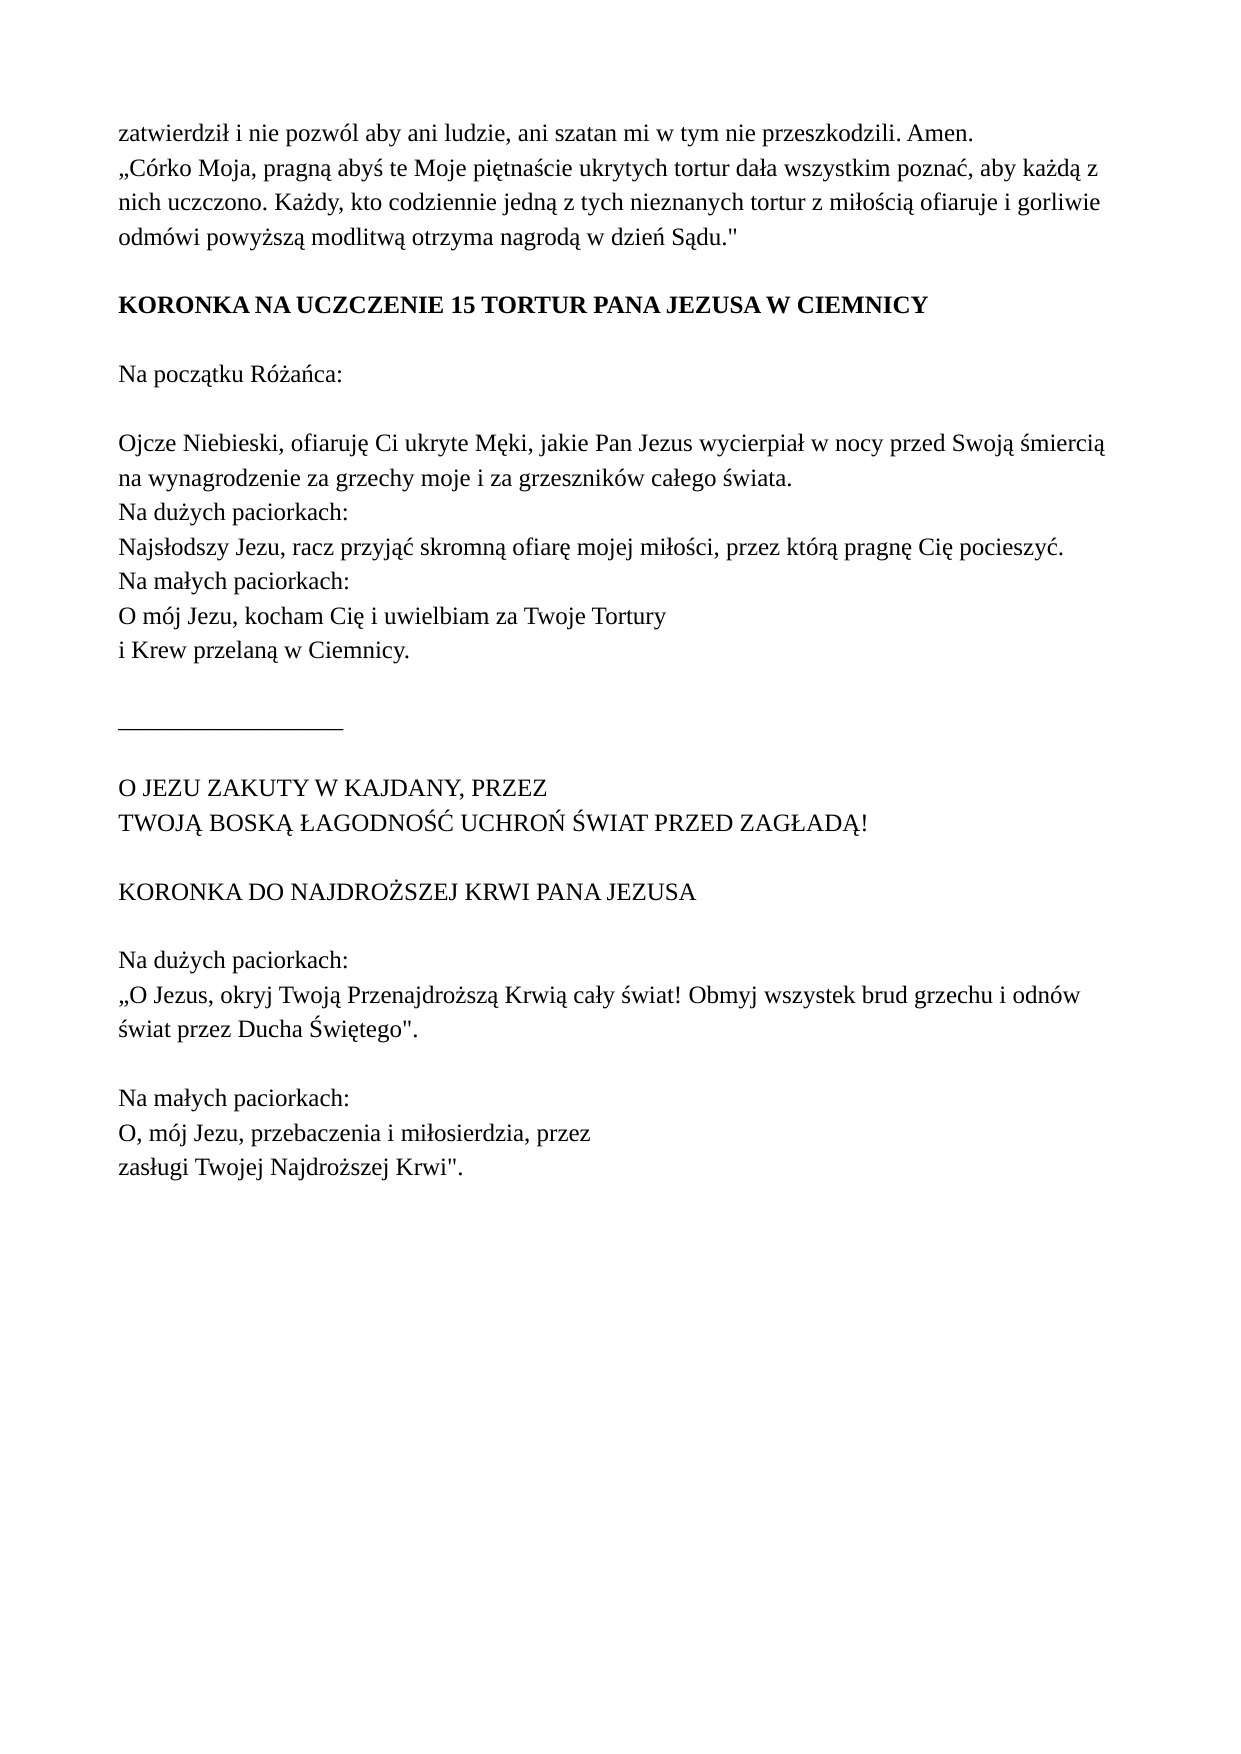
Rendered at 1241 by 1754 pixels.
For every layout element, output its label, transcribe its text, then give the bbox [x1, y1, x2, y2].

text zatwierdził i nie pozwól aby ani ludzie, ani szatan mi w tym nie przeszkodzili. Amen. „Córko Moja, pragną abyś te Moje piętnaście ukrytych tortur dała wszystkim poznać, aby każdą z nich uczczono. Każdy, kto codziennie jedną z tych nieznanych tortur z miłością ofiaruje i gorliwie odmówi powyższą modlitwą otrzyma nagrodą w dzień Sądu." KORONKA NA UCZCZENIE 15 TORTUR PANA JEZUSA W CIEMNICY Na początku Różańca: Ojcze Niebieski, ofiaruję Ci ukryte Męki, jakie Pan Jezus wycierpiał w nocy przed Swoją śmiercią na wynagrodzenie za grzechy moje i za grzeszników całego świata. Na dużych paciorkach: Najsłodszy Jezu, racz przyjąć skromną ofiarę mojej miłości, przez którą pragnę Cię pocieszyć. Na małych paciorkach: O mój Jezu, kocham Cię i uwielbiam za Twoje Tortury i Krew przelaną w Ciemnicy. __________________ O JEZU ZAKUTY W KAJDANY, PRZEZ TWOJĄ BOSKĄ ŁAGODNOŚĆ UCHROŃ ŚWIAT PRZED ZAGŁADĄ! KORONKA DO NAJDROŻSZEJ KRWI PANA JEZUSA Na dużych paciorkach: „O Jezus, okryj Twoją Przenajdroższą Krwią cały świat! Obmyj wszystek brud grzechu i odnów świat przez Ducha Świętego". Na małych paciorkach: O, mój Jezu, przebaczenia i miłosierdzia, przez zasługi Twojej Najdroższej Krwi". [118, 118, 1122, 1181]
